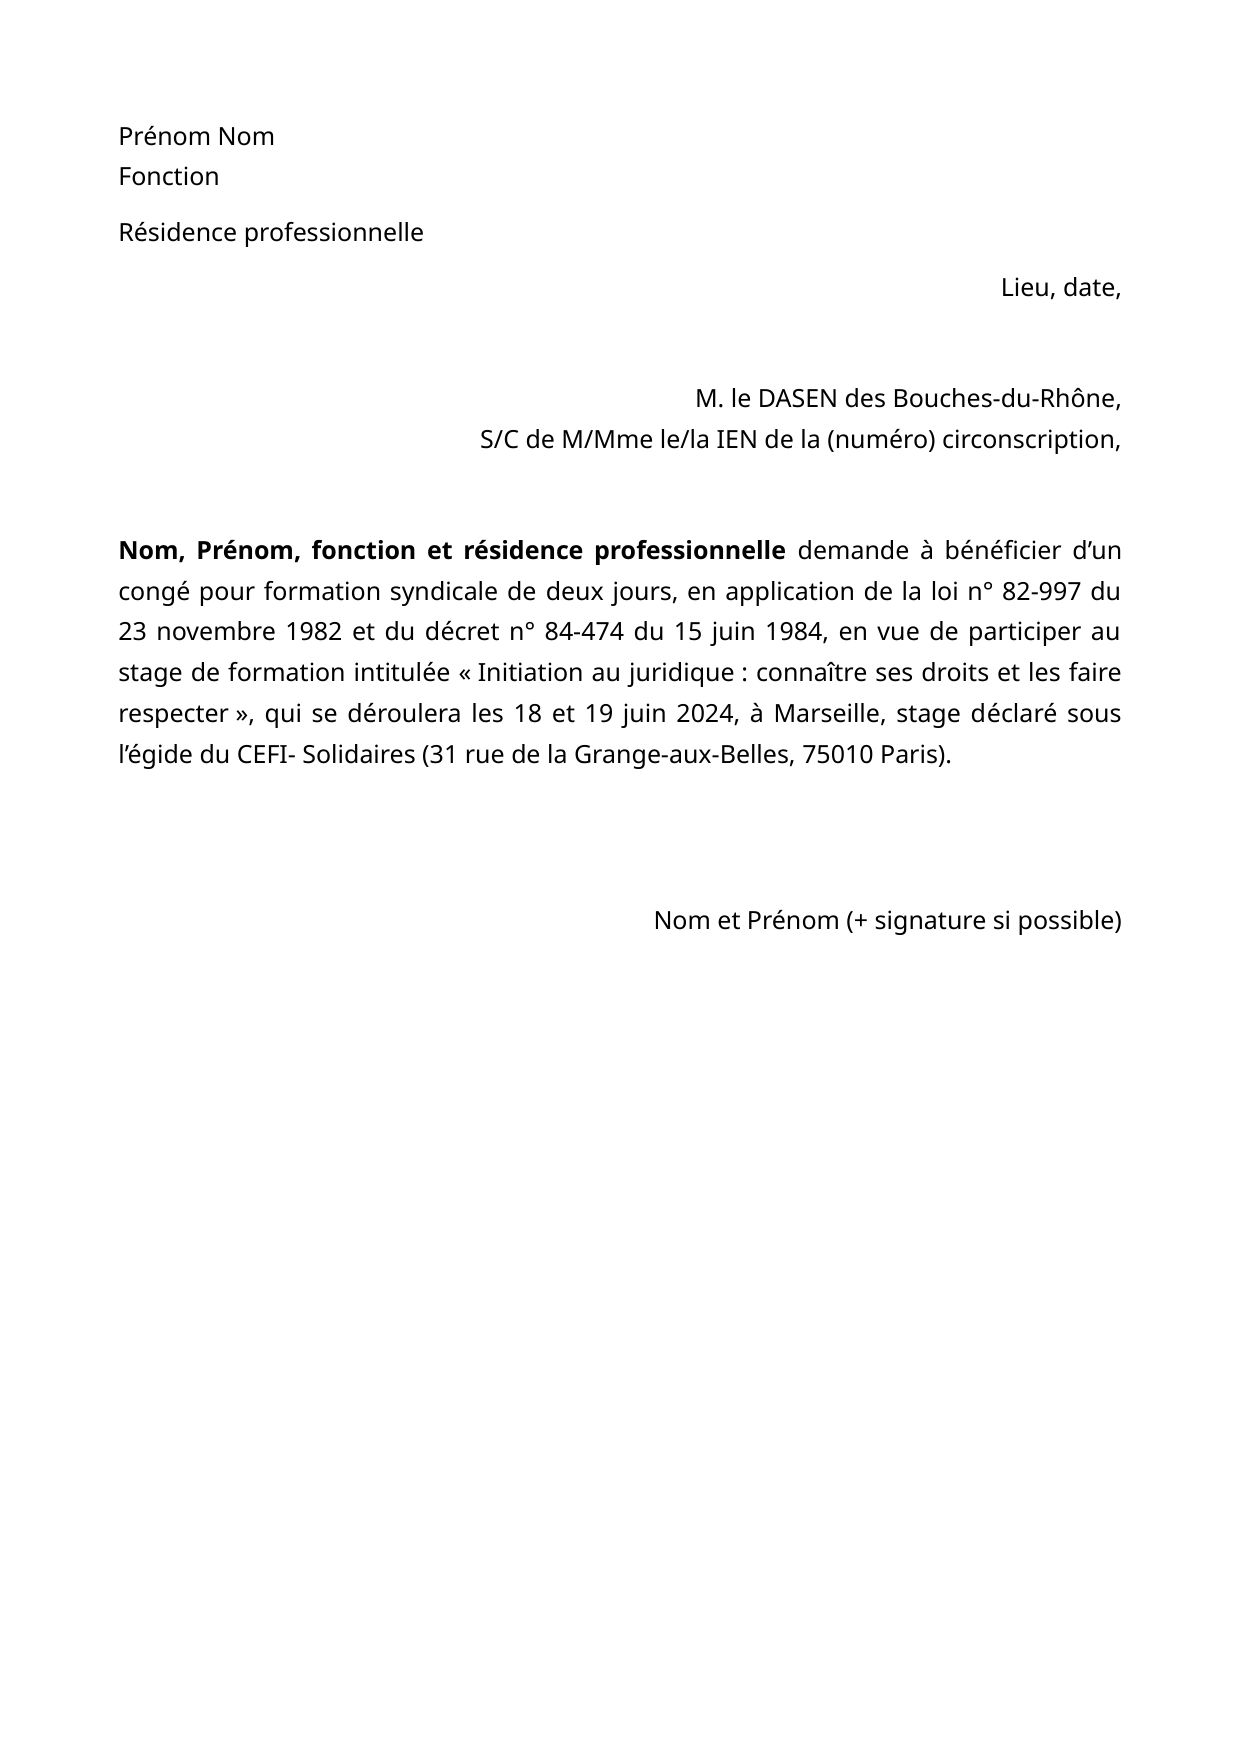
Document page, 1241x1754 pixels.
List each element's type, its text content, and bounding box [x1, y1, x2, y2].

text Lieu, date, [118, 270, 1122, 304]
text Nom, Prénom, fonction et résidence professionnelle demande à bénéficier d’un congé pour formation syndicale de deux jours, en application de la loi n° 82-997 du 23 novembre 1982 et du décret n° 84-474 du 15 juin 1984, en vue de participer au stage de formation intitulée « Initiation au juridique : connaître ses droits et les faire respecter », qui se déroulera les 18 et 19 juin 2024, à Marseille, stage déclaré sous l’égide du CEFI- Solidaires (31 rue de la Grange-aux-Belles, 75010 Paris). [118, 532, 1122, 771]
text Résidence professionnelle [118, 214, 1122, 248]
text M. le DASEN des Bouches-du-Rhône, S/C de M/Mme le/la IEN de la (numéro) circonscription, [118, 381, 1122, 456]
text Prénom Nom Fonction [118, 118, 1122, 193]
text Nom et Prénom (+ signature si possible) [118, 903, 1122, 937]
